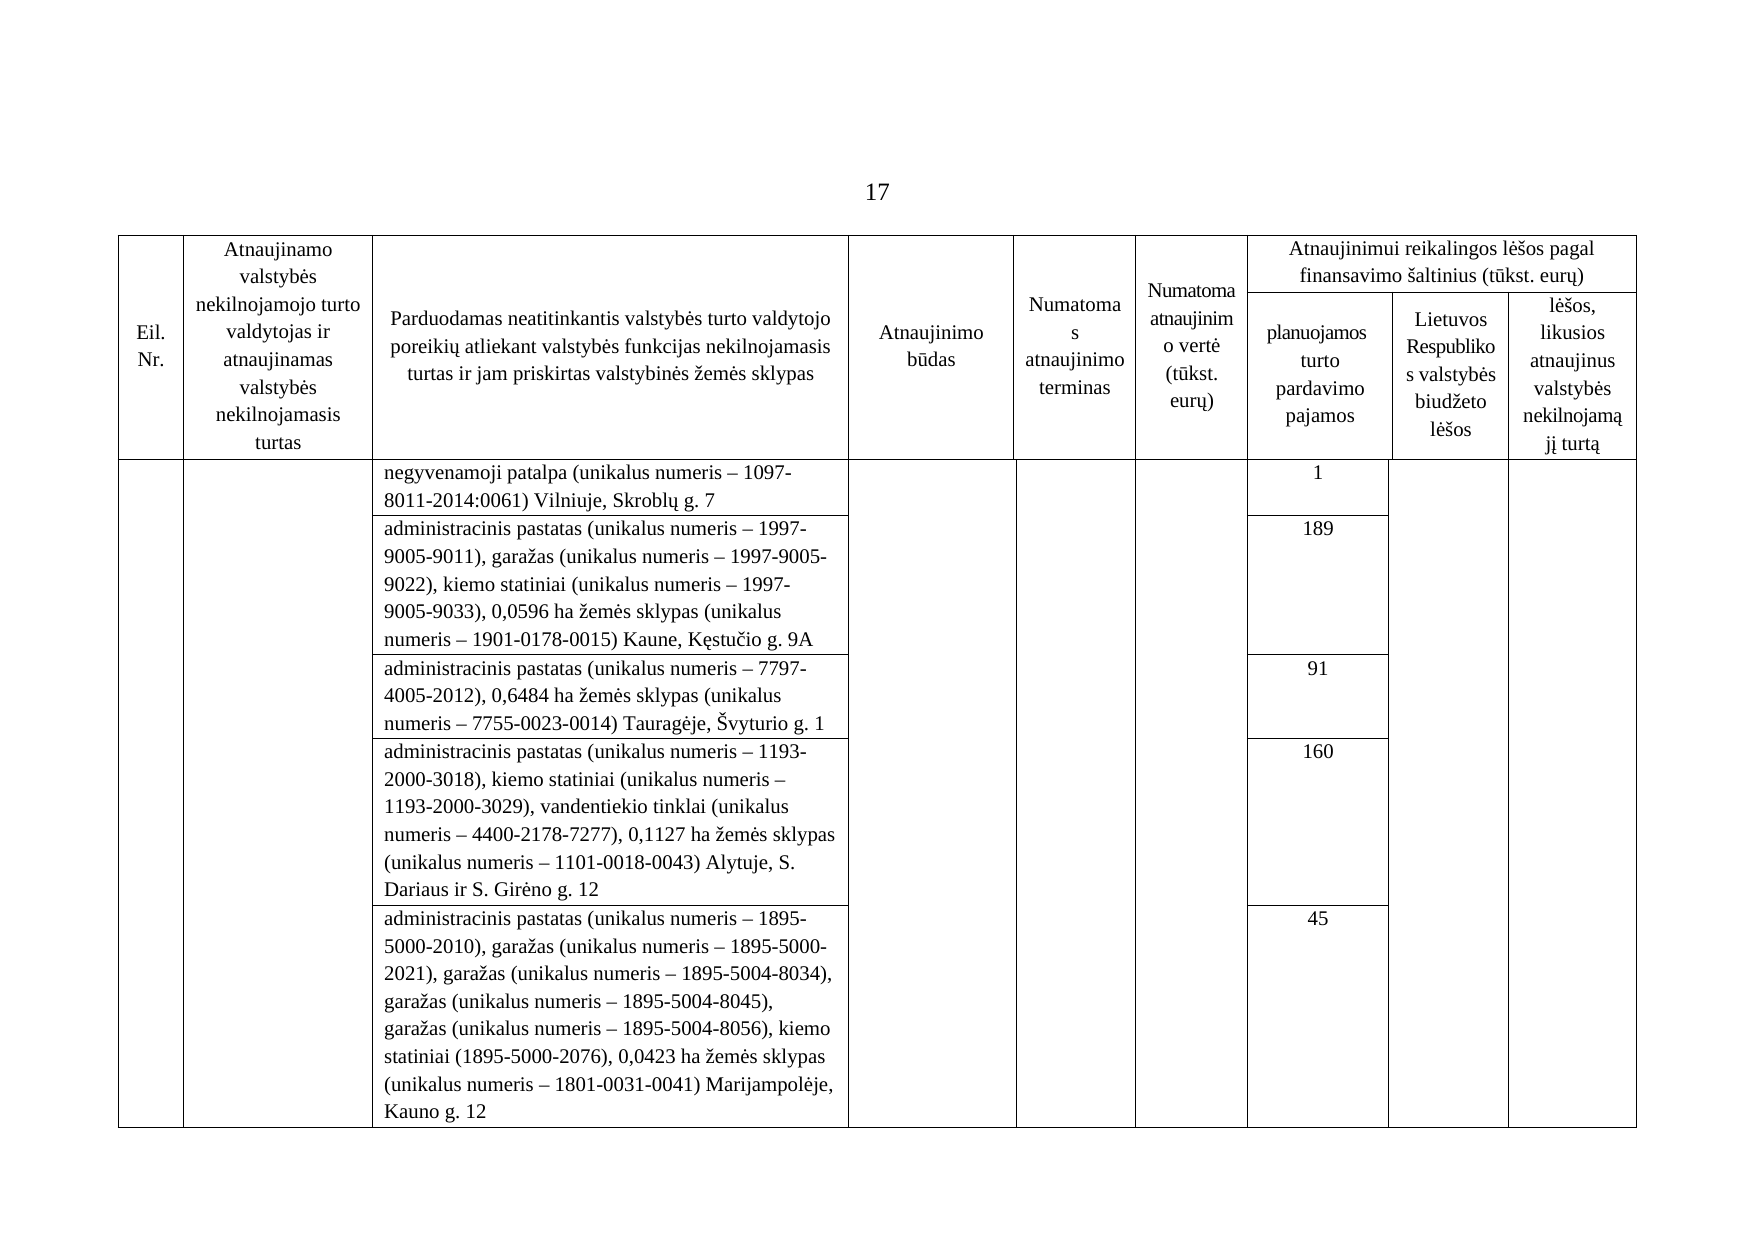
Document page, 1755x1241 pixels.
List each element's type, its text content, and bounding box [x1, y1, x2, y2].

table_cell [1389, 460, 1508, 1127]
table_cell [1017, 460, 1135, 1127]
table_cell administracinis pastatas (unikalus numeris – 7797-4005-2012), 0,6484 ha žemės sklypas (unikalus numeris – 7755-0023-0014) Tauragėje, Švyturio g. 1 [373, 655, 848, 738]
table_cell lėšos, likusios atnaujinus valstybės nekilnojamąjį turtą [1509, 293, 1636, 459]
table_cell administracinis pastatas (unikalus numeris – 1895-5000-2010), garažas (unikalus numeris – 1895-5000-2021), garažas (unikalus numeris – 1895-5004-8034), garažas (unikalus numeris – 1895-5004-8045), garažas (unikalus numeris – 1895-5004-8056), kiemo statiniai (1895-5000-2076), 0,0423 ha žemės sklypas (unikalus numeris – 1801-0031-0041) Marijampolėje, Kauno g. 12 [373, 906, 848, 1127]
table_cell [1509, 460, 1636, 1127]
table_cell administracinis pastatas (unikalus numeris – 1193-2000-3018), kiemo statiniai (unikalus numeris – 1193-2000-3029), vandentiekio tinklai (unikalus numeris – 4400-2178-7277), 0,1127 ha žemės sklypas (unikalus numeris – 1101-0018-0043) Alytuje, S. Dariaus ir S. Girėno g. 12 [373, 739, 848, 905]
table_cell negyvenamoji patalpa (unikalus numeris – 1097-8011-2014:0061) Vilniuje, Skroblų g. 7 [373, 460, 848, 515]
table_cell administracinis pastatas (unikalus numeris – 1997-9005-9011), garažas (unikalus numeris – 1997-9005-9022), kiemo statiniai (unikalus numeris – 1997-9005-9033), 0,0596 ha žemės sklypas (unikalus numeris – 1901-0178-0015) Kaune, Kęstučio g. 9A [373, 516, 848, 654]
table_header Eil. Nr. [119, 236, 183, 459]
table_cell [184, 460, 372, 1127]
table_cell [849, 460, 1016, 1127]
table_header Parduodamas neatitinkantis valstybės turto valdytojo poreikių atliekant valstybės funkcijas nekilnojamasis turtas ir jam priskirtas valstybinės žemės sklypas [373, 236, 848, 459]
table_cell 91 [1248, 655, 1388, 738]
table_header Numatomas atnaujinimo terminas [1014, 236, 1135, 459]
table_header Atnaujinimo būdas [849, 236, 1013, 459]
table_cell planuojamos turto pardavimo pajamos [1248, 293, 1392, 459]
table_header Numatoma atnaujinimo vertė (tūkst. eurų) [1136, 236, 1247, 459]
table_cell 1 [1248, 460, 1388, 515]
table_cell 189 [1248, 516, 1388, 654]
table_cell [1136, 460, 1247, 1127]
table_cell Lietuvos Respublikos valstybės biudžeto lėšos [1393, 293, 1508, 459]
table_header Atnaujinimui reikalingos lėšos pagal finansavimo šaltinius (tūkst. eurų) [1248, 236, 1636, 292]
table_header Atnaujinamo valstybės nekilnojamojo turto valdytojas ir atnaujinamas valstybės nekilnojamasis turtas [184, 236, 372, 459]
table_cell 45 [1248, 906, 1388, 1127]
table_cell [119, 460, 183, 1127]
table_cell 160 [1248, 739, 1388, 905]
